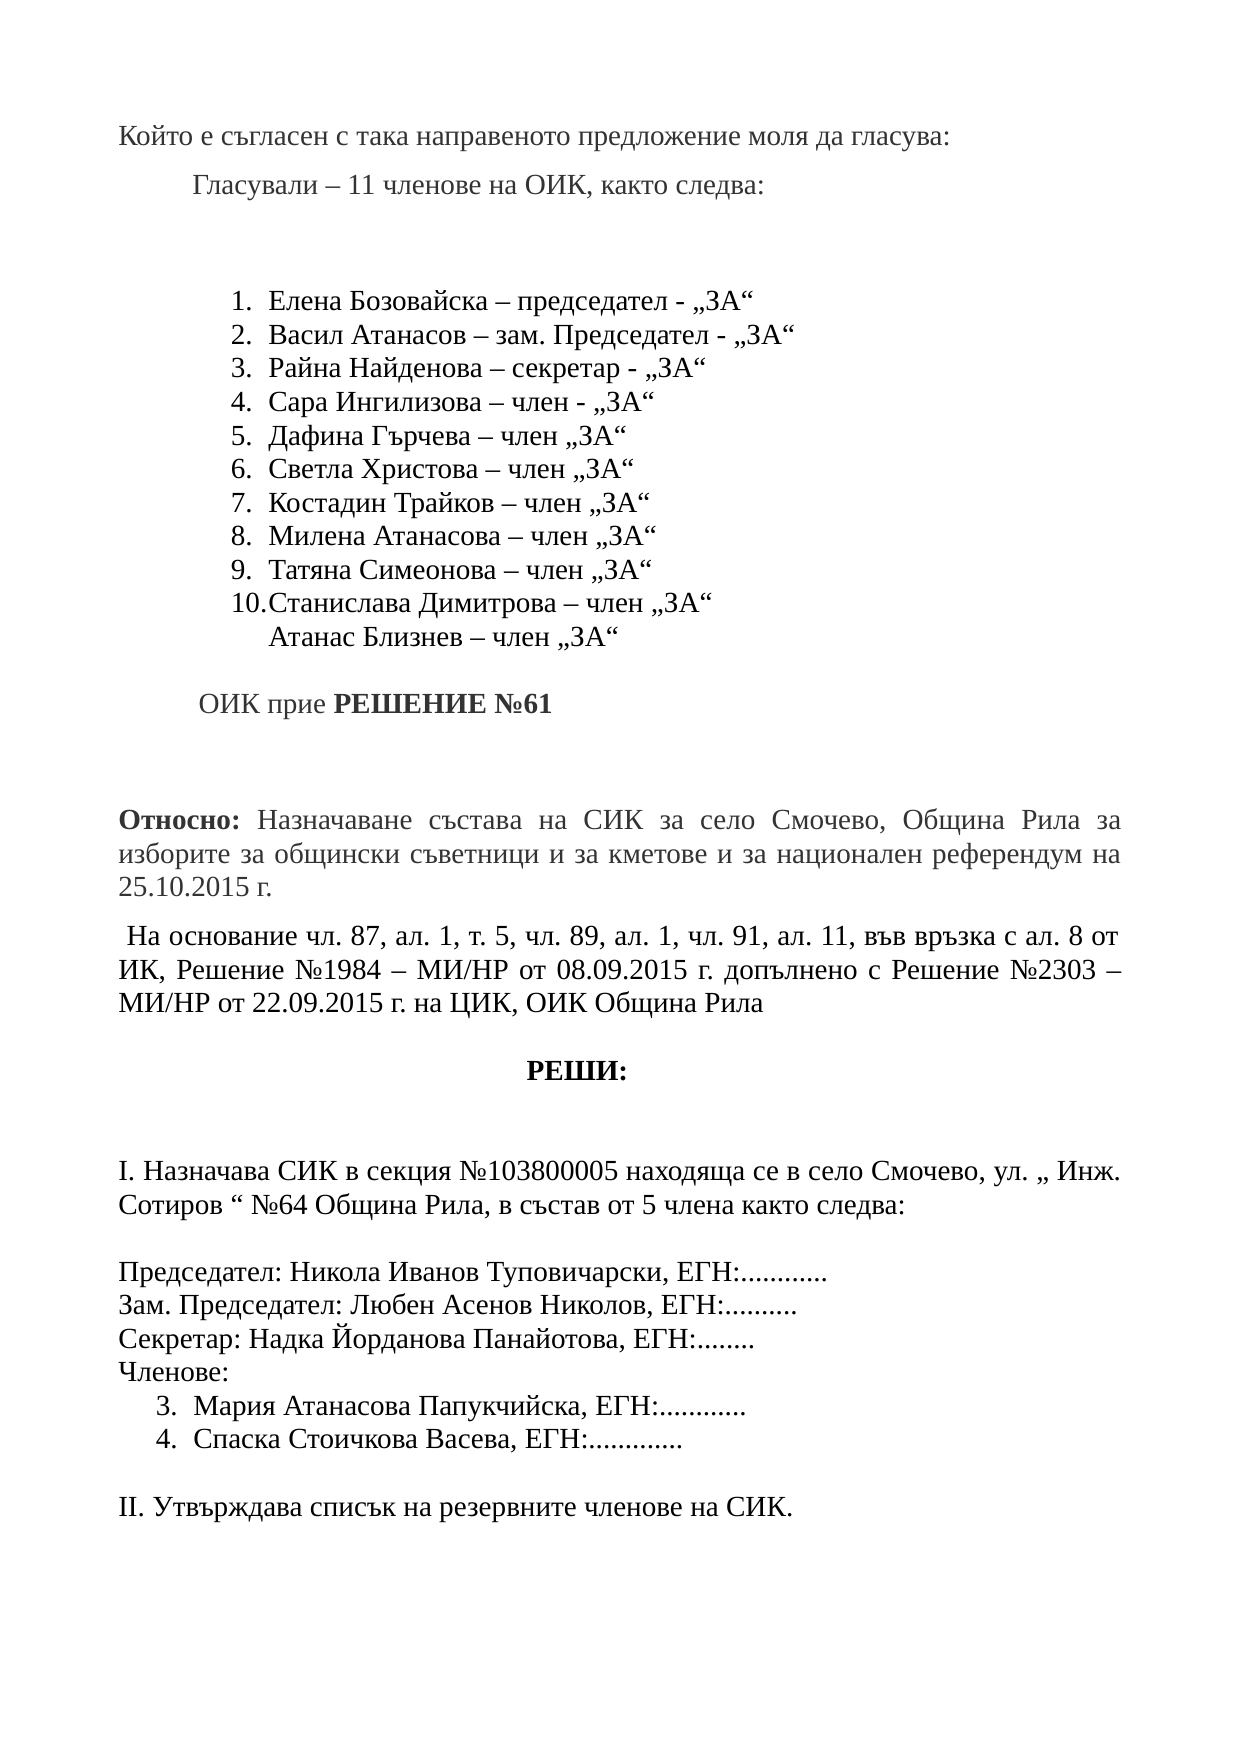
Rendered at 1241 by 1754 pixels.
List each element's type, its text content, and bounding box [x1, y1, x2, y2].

list ОИК прие РЕШЕНИЕ №61 [118, 686, 1122, 719]
list Милена Атанасова – член „ЗА“ [231, 518, 1122, 552]
list Мария Атанасова Папукчийска, ЕГН:............ [156, 1388, 1122, 1422]
list Светла Христова – член „ЗА“ [231, 451, 1122, 485]
list Елена Бозовайска – председател - „ЗА“ [231, 283, 1122, 317]
text На основание чл. 87, ал. 1, т. 5, чл. 89, ал. 1, чл. 91, ал. 11, във връзка с ал. 8 от ИК, Решение №1984 – МИ/НР от 08.09.2015 г. допълнено с Решение №2303 – МИ/НР от 22.09.2015 г. на ЦИК, ОИК Община Рила [118, 918, 1122, 1019]
text I. Назначава СИК в секция №103800005 находяща се в село Смочево, ул. „ Инж. Сотиров “ №64 Община Рила, в състав от 5 члена както следва: [118, 1153, 1122, 1220]
text Който е съгласен с така направеното предложение моля да гласува: [118, 118, 1122, 152]
list Васил Атанасов – зам. Председател - „ЗА“ [231, 317, 1122, 351]
text Относно: Назначаване съставa на СИК за село Смочево, Община Рила за изборите за общински съветници и за кметове и за национален референдум на 25.10.2015 г. [118, 802, 1122, 903]
list Спаска Стоичкова Васева, ЕГН:............. [156, 1422, 1122, 1455]
list Станислава Димитрова – член „ЗА“ [231, 585, 1122, 619]
list Райна Найденова – секретар - „ЗА“ [231, 351, 1122, 384]
text Членове: [118, 1354, 1122, 1388]
text Председател: Никола Иванов Туповичарски, ЕГН:............ [118, 1254, 1122, 1287]
text РЕШИ: [118, 1053, 1122, 1086]
list Атанас Близнев – член „ЗА“ [231, 619, 1122, 652]
list Сара Ингилизова – член - „ЗА“ [231, 384, 1122, 418]
text Секретар: Надка Йорданова Панайотова, ЕГН:........ [118, 1321, 1122, 1354]
list Татяна Симеонова – член „ЗА“ [231, 552, 1122, 585]
text II. Утвърждава списък на резервните членове на СИК. [118, 1489, 1122, 1522]
text Гласували – 11 членове на ОИК, както следва: [118, 167, 1122, 201]
list Дафина Гърчева – член „ЗА“ [231, 418, 1122, 451]
list Костадин Трайков – член „ЗА“ [231, 485, 1122, 518]
text Зам. Председател: Любен Асенов Николов, ЕГН:.......... [118, 1287, 1122, 1321]
